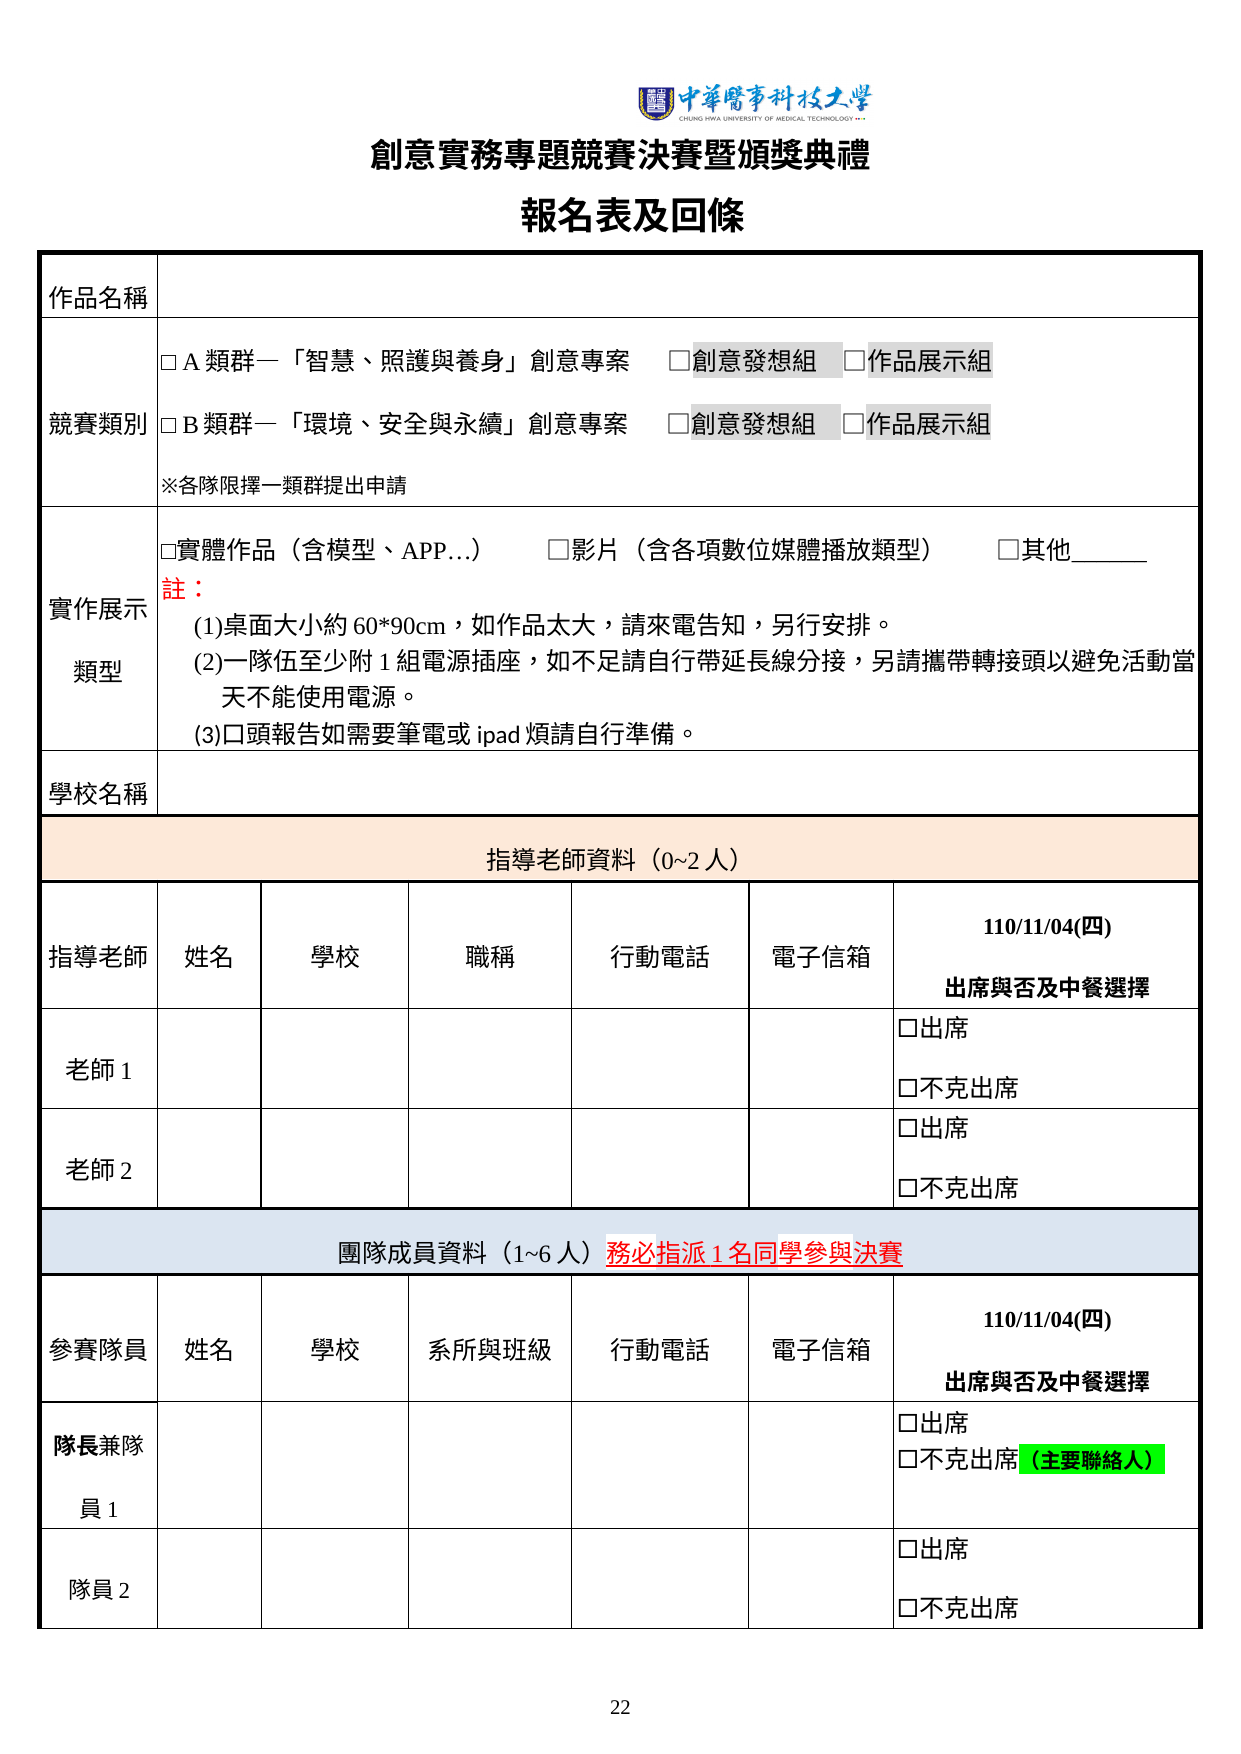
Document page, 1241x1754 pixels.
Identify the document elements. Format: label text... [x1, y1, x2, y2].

table_cell 團隊成員資料（1~6人）務必指派1名同學參與決賽 [42, 1210, 1198, 1273]
table_header [158, 255, 1198, 317]
table_cell [749, 1402, 893, 1528]
table_cell 出席 不克出席 [894, 1009, 1198, 1107]
table_cell 學校 [262, 883, 408, 1008]
table_cell 電子信箱 [749, 1276, 893, 1401]
table_cell 出席 不克出席 [894, 1529, 1198, 1628]
table_cell 姓名 [158, 1276, 261, 1401]
table_cell 競賽類別 [42, 318, 157, 506]
table_cell [572, 1009, 748, 1107]
table_cell [158, 1009, 260, 1107]
table_cell 出席 不克出席（主要聯絡人） [894, 1402, 1198, 1528]
table_cell [409, 1009, 571, 1107]
table_cell 參賽隊員 [42, 1276, 157, 1401]
table_cell 指導老師資料（0~2人） [42, 817, 1198, 879]
table_header 作品名稱 [42, 255, 157, 317]
text 報名表及回條 [59, 185, 1181, 241]
table_cell [749, 1529, 893, 1628]
table_cell [262, 1402, 408, 1528]
table_cell [158, 1529, 261, 1628]
table_cell 電子信箱 [750, 883, 893, 1008]
table_cell [158, 751, 1198, 814]
table_cell 學校名稱 [42, 751, 157, 814]
table_cell □ A類群—「智慧、照護與養身」創意專案 □創意發想組 □作品展示組 □ B類群—「環境、安全與永續」創意專案 □創意發想組 □作品展示組 ※各隊限擇一類群提出申請 [158, 318, 1198, 506]
table_cell [262, 1009, 408, 1107]
table_cell 行動電話 [572, 883, 748, 1008]
table_cell □實體作品（含模型、APP…） □影片（含各項數位媒體播放類型） □其他______ 註： (1)桌面大小約60*90cm，如作品太大，請來電告知，另行安排。 (2)一隊伍至少附1組電源插座，如不足請自行帶延長線分接，另請攜帶轉接頭以避免活動當天不能使用電源。 (3)口頭報告如需要筆電或ipad煩請自行準備。 [158, 507, 1198, 750]
table_cell 老師2 [42, 1109, 157, 1207]
table_cell 隊員2 [42, 1529, 157, 1628]
table_cell [750, 1009, 893, 1107]
table_cell [409, 1402, 571, 1528]
table_cell [158, 1109, 260, 1207]
table_cell 110/11/04(四) 出席與否及中餐選擇 [894, 883, 1198, 1008]
table_cell [262, 1529, 408, 1628]
table_cell 系所與班級 [409, 1276, 571, 1401]
table_cell [572, 1529, 748, 1628]
table_cell [262, 1109, 408, 1207]
table_cell 老師1 [42, 1009, 157, 1107]
text 創意實務專題競賽決賽暨頒獎典禮 [59, 129, 1181, 177]
table_cell [572, 1109, 748, 1207]
table_cell 職稱 [409, 883, 571, 1008]
table_cell 姓名 [158, 883, 260, 1008]
table_cell 110/11/04(四) 出席與否及中餐選擇 [894, 1276, 1198, 1401]
table_cell [572, 1402, 748, 1528]
table_cell [409, 1529, 571, 1628]
table_cell 隊長兼隊員1 [42, 1403, 157, 1528]
table_cell 學校 [262, 1276, 408, 1401]
table_cell [750, 1109, 893, 1207]
table_cell 實作展示類型 [42, 507, 157, 750]
table_cell 行動電話 [572, 1276, 748, 1401]
table_cell 指導老師 [42, 883, 157, 1008]
table_cell 出席 不克出席 [894, 1109, 1198, 1207]
table_cell [158, 1402, 261, 1528]
table_cell [409, 1109, 571, 1207]
